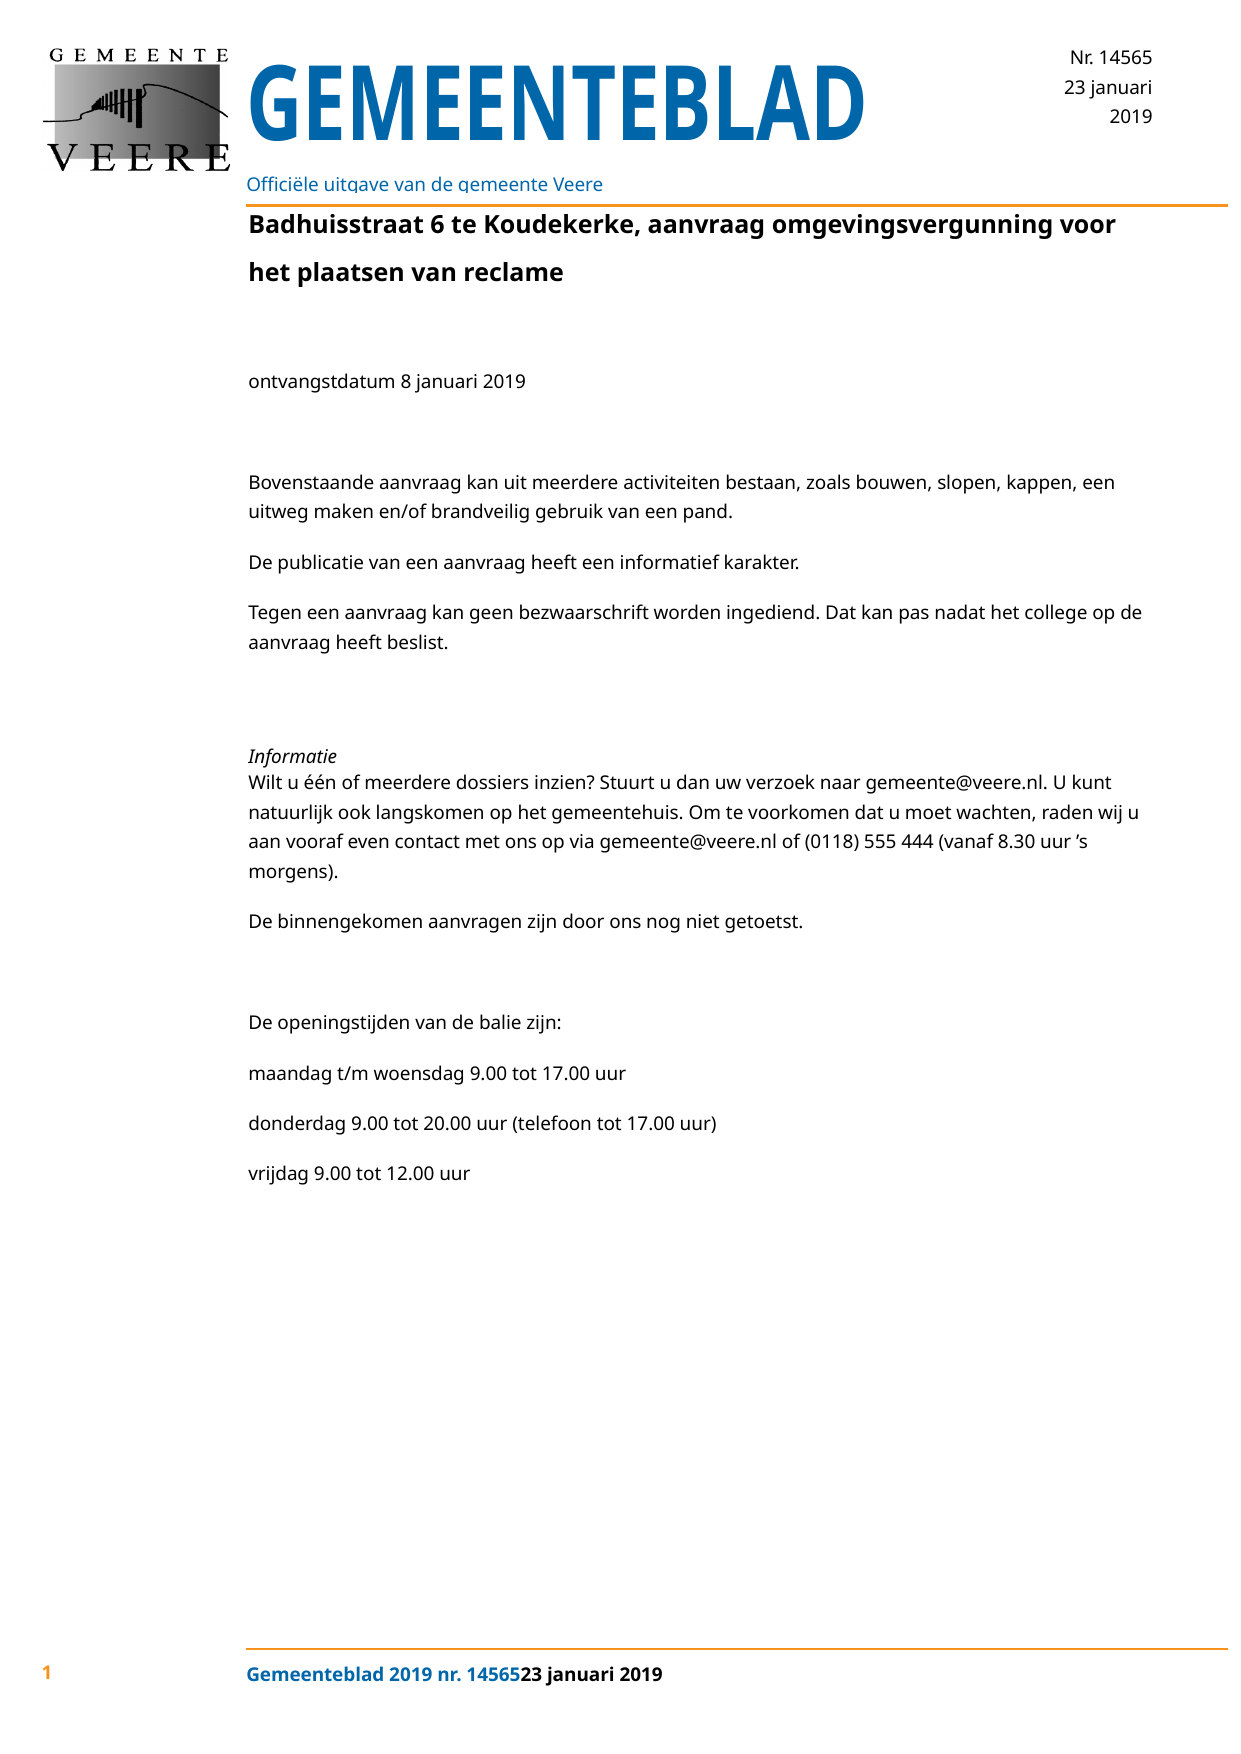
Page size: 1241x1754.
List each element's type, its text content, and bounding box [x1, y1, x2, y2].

picture [41, 47, 231, 172]
text De openingstijden van de balie zijn: [248, 1009, 1152, 1035]
text ontvangstdatum 8 januari 2019 [248, 368, 1152, 394]
text Bovenstaande aanvraag kan uit meerdere activiteiten bestaan, zoals bouwen, slopen, kappen, een uitweg maken en/of brandveilig gebruik van een pand. [248, 469, 1152, 524]
text donderdag 9.00 tot 20.00 uur (telefoon tot 17.00 uur) [248, 1110, 1152, 1136]
text De publicatie van een aanvraag heeft een informatief karakter. [248, 549, 1152, 575]
text De binnengekomen aanvragen zijn door ons nog niet getoetst. [248, 908, 1152, 934]
text vrijdag 9.00 tot 12.00 uur [248, 1161, 1152, 1186]
text Informatie [248, 743, 1152, 769]
text Tegen een aanvraag kan geen bezwaarschrift worden ingediend. Dat kan pas nadat het college op de aanvraag heeft beslist. [248, 599, 1152, 655]
text Wilt u één of meerdere dossiers inzien? Stuurt u dan uw verzoek naar gemeente@veere.nl. U kunt natuurlijk ook langskomen op het gemeentehuis. Om te voorkomen dat u moet wachten, raden wij u aan vooraf even contact met ons op via gemeente@veere.nl of (0118) 555 444 (vanaf 8.30 uur ’s morgens). [248, 769, 1152, 884]
text Badhuisstraat 6 te Koudekerke, aanvraag omgevingsvergunning voor het plaatsen van reclame [248, 207, 1152, 288]
text maandag t/m woensdag 9.00 tot 17.00 uur [248, 1060, 1152, 1085]
